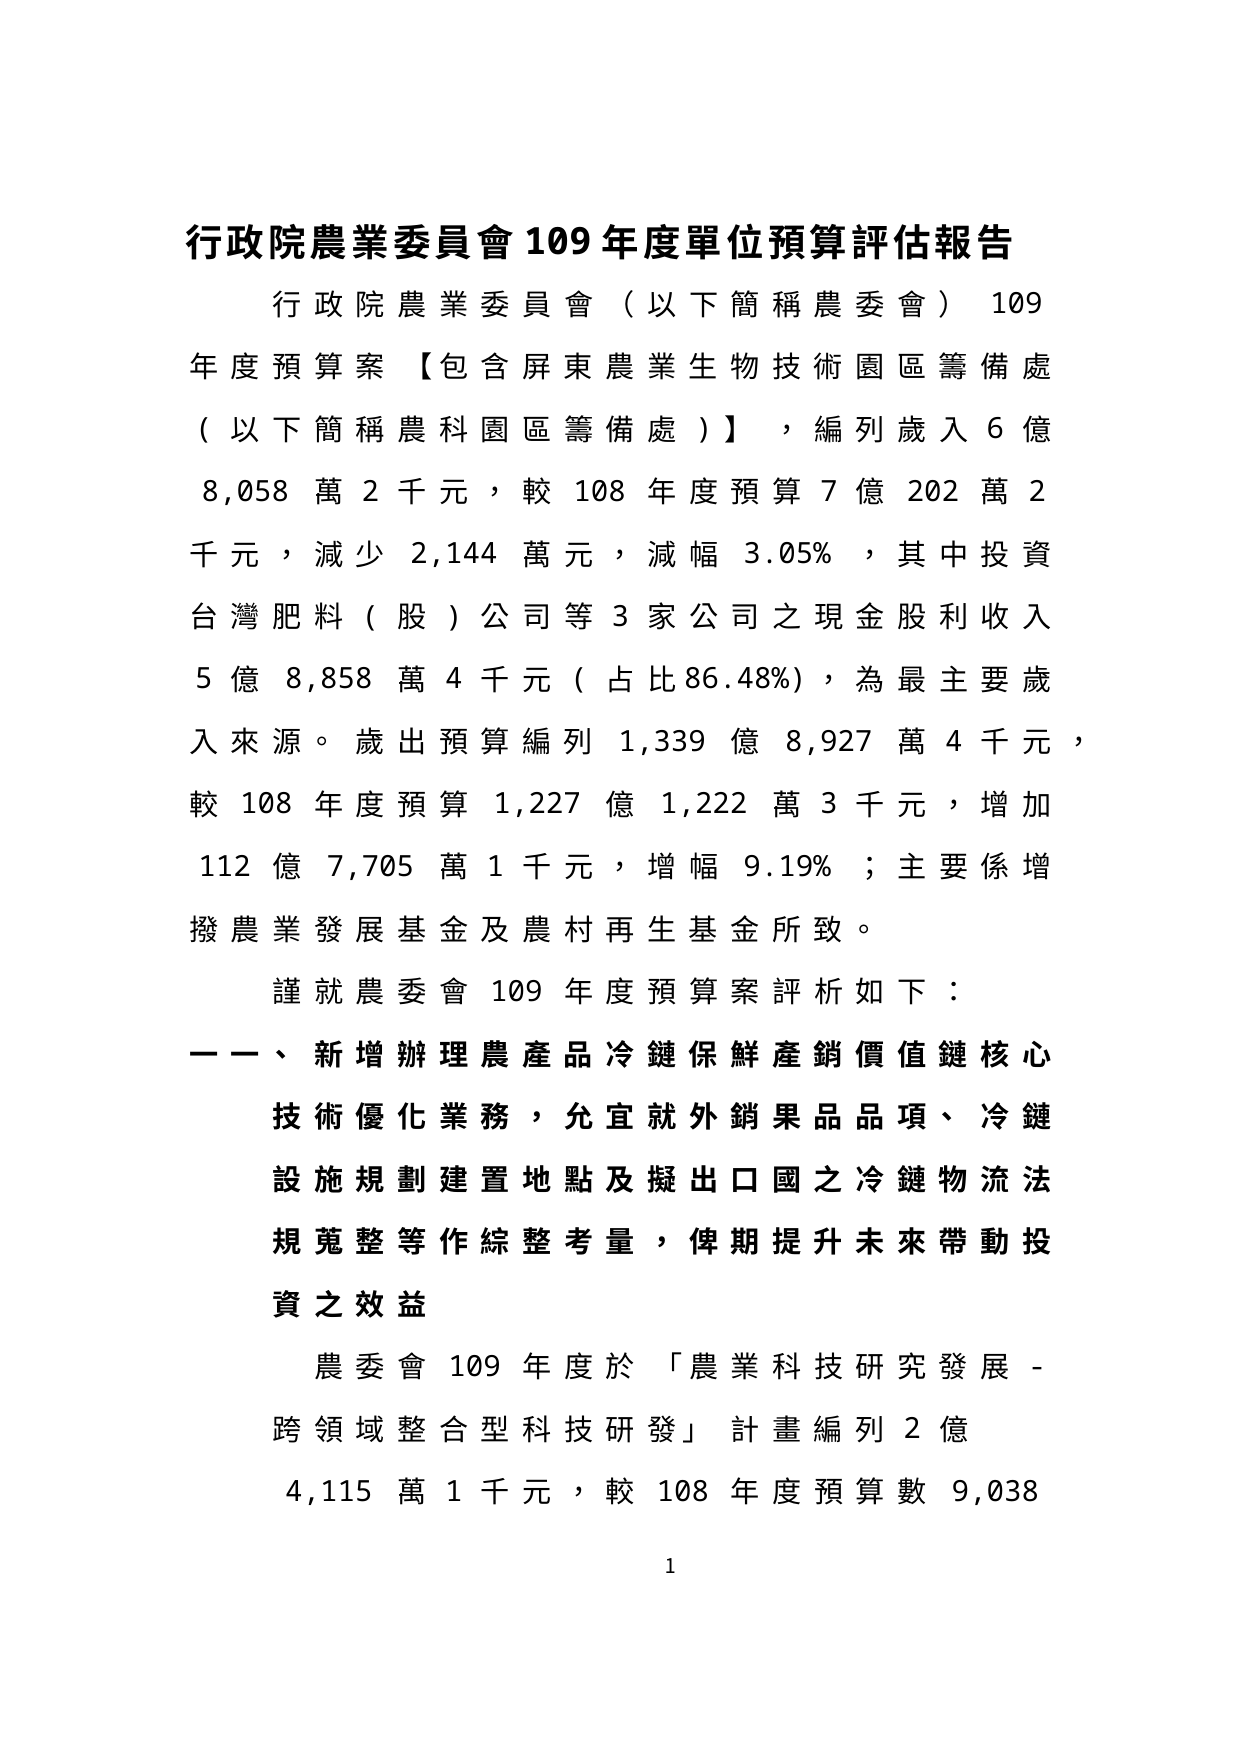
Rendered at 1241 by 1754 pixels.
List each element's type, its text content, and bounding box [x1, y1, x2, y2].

text 行政院農業委員會109年度單位預算評估報告 [183, 198, 1058, 261]
text 行政院農業委員會（以下簡稱農委會）109年度預算案【包含屏東農業生物技術園區籌備處(以下簡稱農科園區籌備處)】，編列歲入6億8,058萬2千元，較108年度預算7億202萬2千元，減少2,144萬元，減幅3.05%，其中投資台灣肥料(股)公司等3家公司之現金股利收入5億8,858萬4千元(占比86.48%)，為最主要歲入來源。歲出預算編列1,339億8,927萬4千元，較108年度預算1,227億1,222萬3千元，增加112億7,705萬1千元，增幅9.19%；主要係增撥農業發展基金及農村再生基金所致。 [183, 261, 1058, 948]
text 農委會109年度於「農業科技研究發展-跨領域整合型科技研發」計畫編列2億4,115萬1千元，較108年度預算數9,038 [242, 1323, 1058, 1511]
text 謹就農委會109年度預算案評析如下： [183, 948, 1058, 1011]
text 一一、新增辦理農產品冷鏈保鮮產銷價值鏈核心技術優化業務，允宜就外銷果品品項、冷鏈設施規劃建置地點及擬出口國之冷鏈物流法規蒐整等作綜整考量，俾期提升未來帶動投資之效益 [183, 1011, 1058, 1323]
